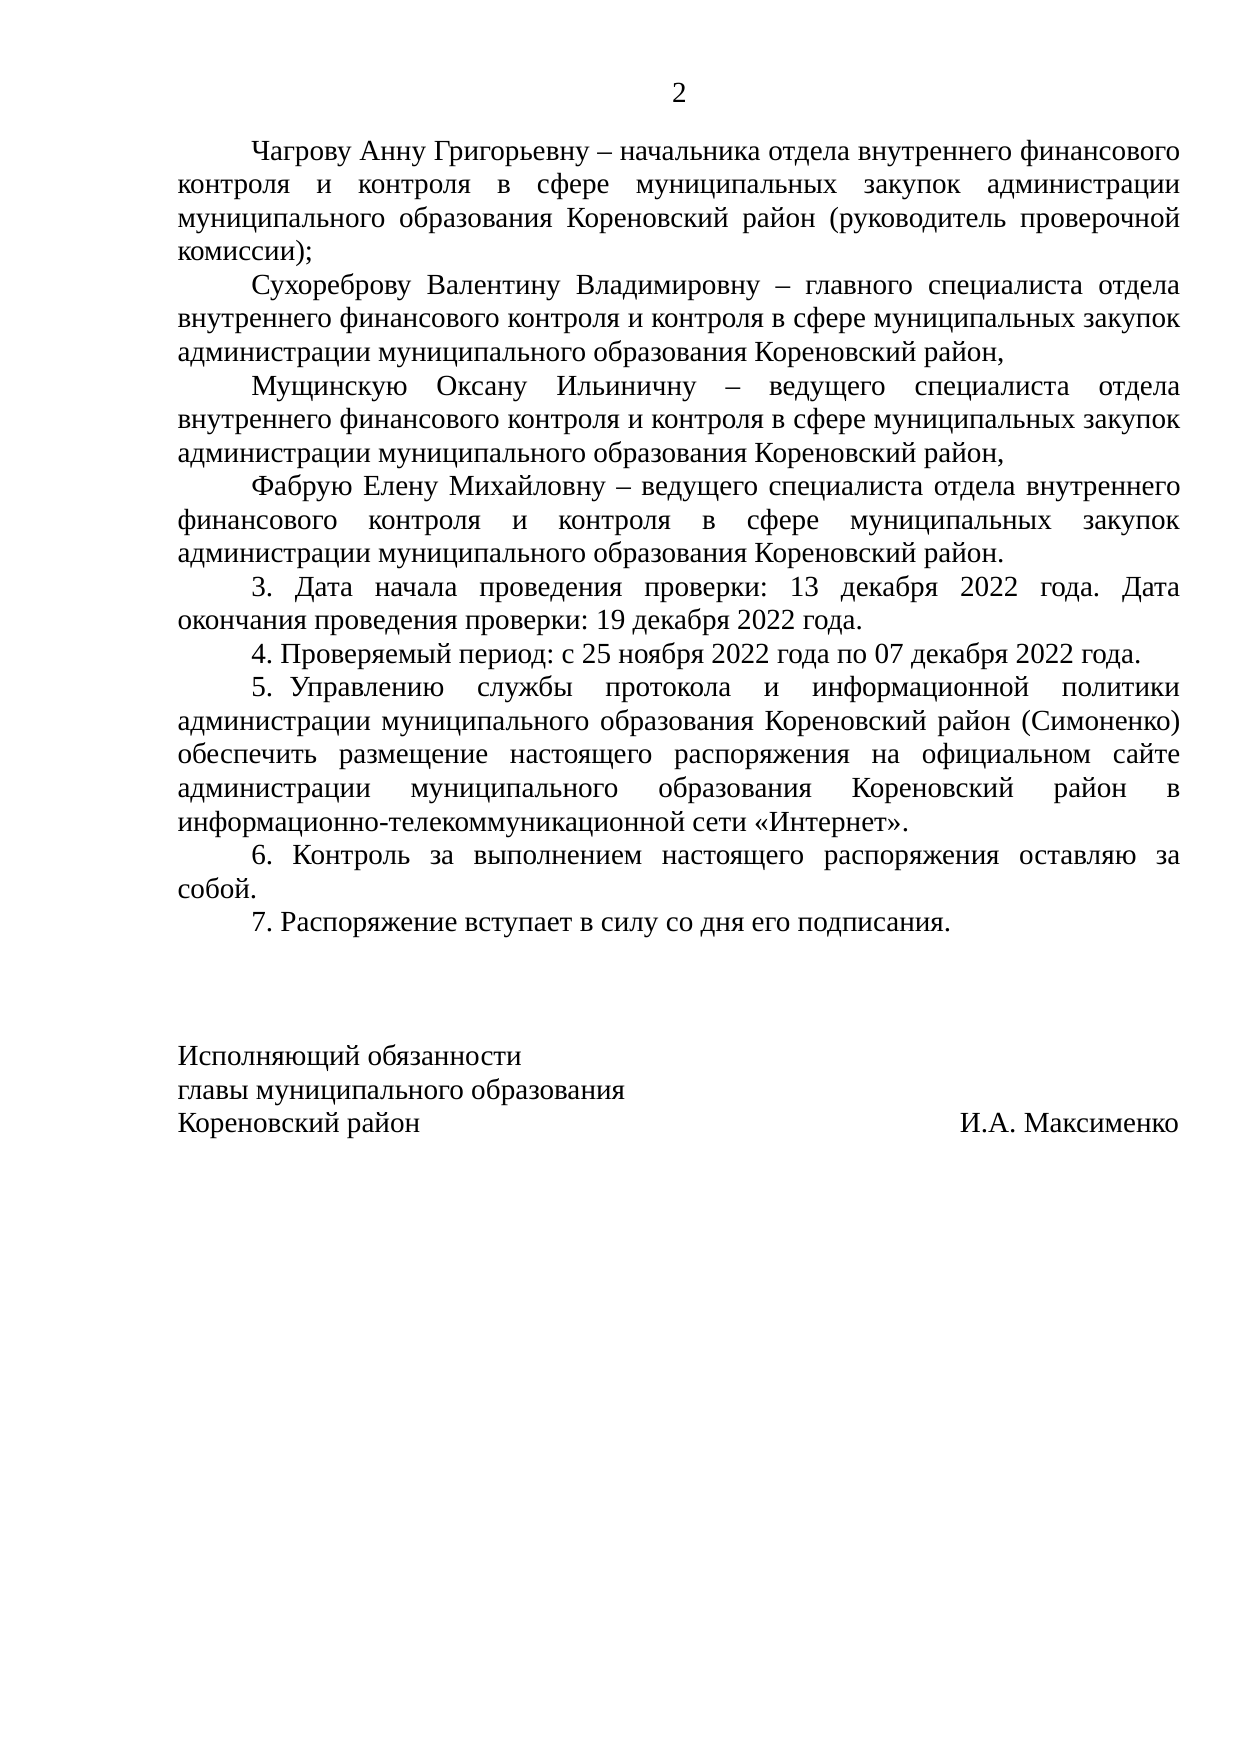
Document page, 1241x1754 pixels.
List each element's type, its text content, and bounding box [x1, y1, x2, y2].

text Мущинскую Оксану Ильиничну – ведущего специалиста отдела внутреннего финансового контроля и контроля в сфере муниципальных закупок администрации муниципального образования Кореновский район, [177, 368, 1181, 468]
text 3. Дата начала проведения проверки: 13 декабря 2022 года. Дата окончания проведения проверки: 19 декабря 2022 года. [177, 569, 1181, 636]
text Кореновский район И.А. Максименко [177, 1106, 1181, 1139]
text 4. Проверяемый период: с 25 ноября 2022 года по 07 декабря 2022 года. [177, 636, 1181, 669]
text Исполняющий обязанности [177, 1038, 1181, 1072]
text главы муниципального образования [177, 1072, 1181, 1106]
text 6. Контроль за выполнением настоящего распоряжения оставляю за собой. [177, 837, 1181, 904]
text Чагрову Анну Григорьевну – начальника отдела внутреннего финансового контроля и контроля в сфере муниципальных закупок администрации муниципального образования Кореновский район (руководитель проверочной комиссии); [177, 133, 1181, 267]
text 5. Управлению службы протокола и информационной политики администрации муниципального образования Кореновский район (Симоненко) обеспечить размещение настоящего распоряжения на официальном сайте администрации муниципального образования Кореновский район в информационно-телекоммуникационной сети «Интернет». [177, 669, 1181, 837]
text 7. Распоряжение вступает в силу со дня его подписания. [177, 904, 1181, 938]
text Фабрую Елену Михайловну – ведущего специалиста отдела внутреннего финансового контроля и контроля в сфере муниципальных закупок администрации муниципального образования Кореновский район. [177, 468, 1181, 569]
text Сухореброву Валентину Владимировну – главного специалиста отдела внутреннего финансового контроля и контроля в сфере муниципальных закупок администрации муниципального образования Кореновский район, [177, 267, 1181, 368]
